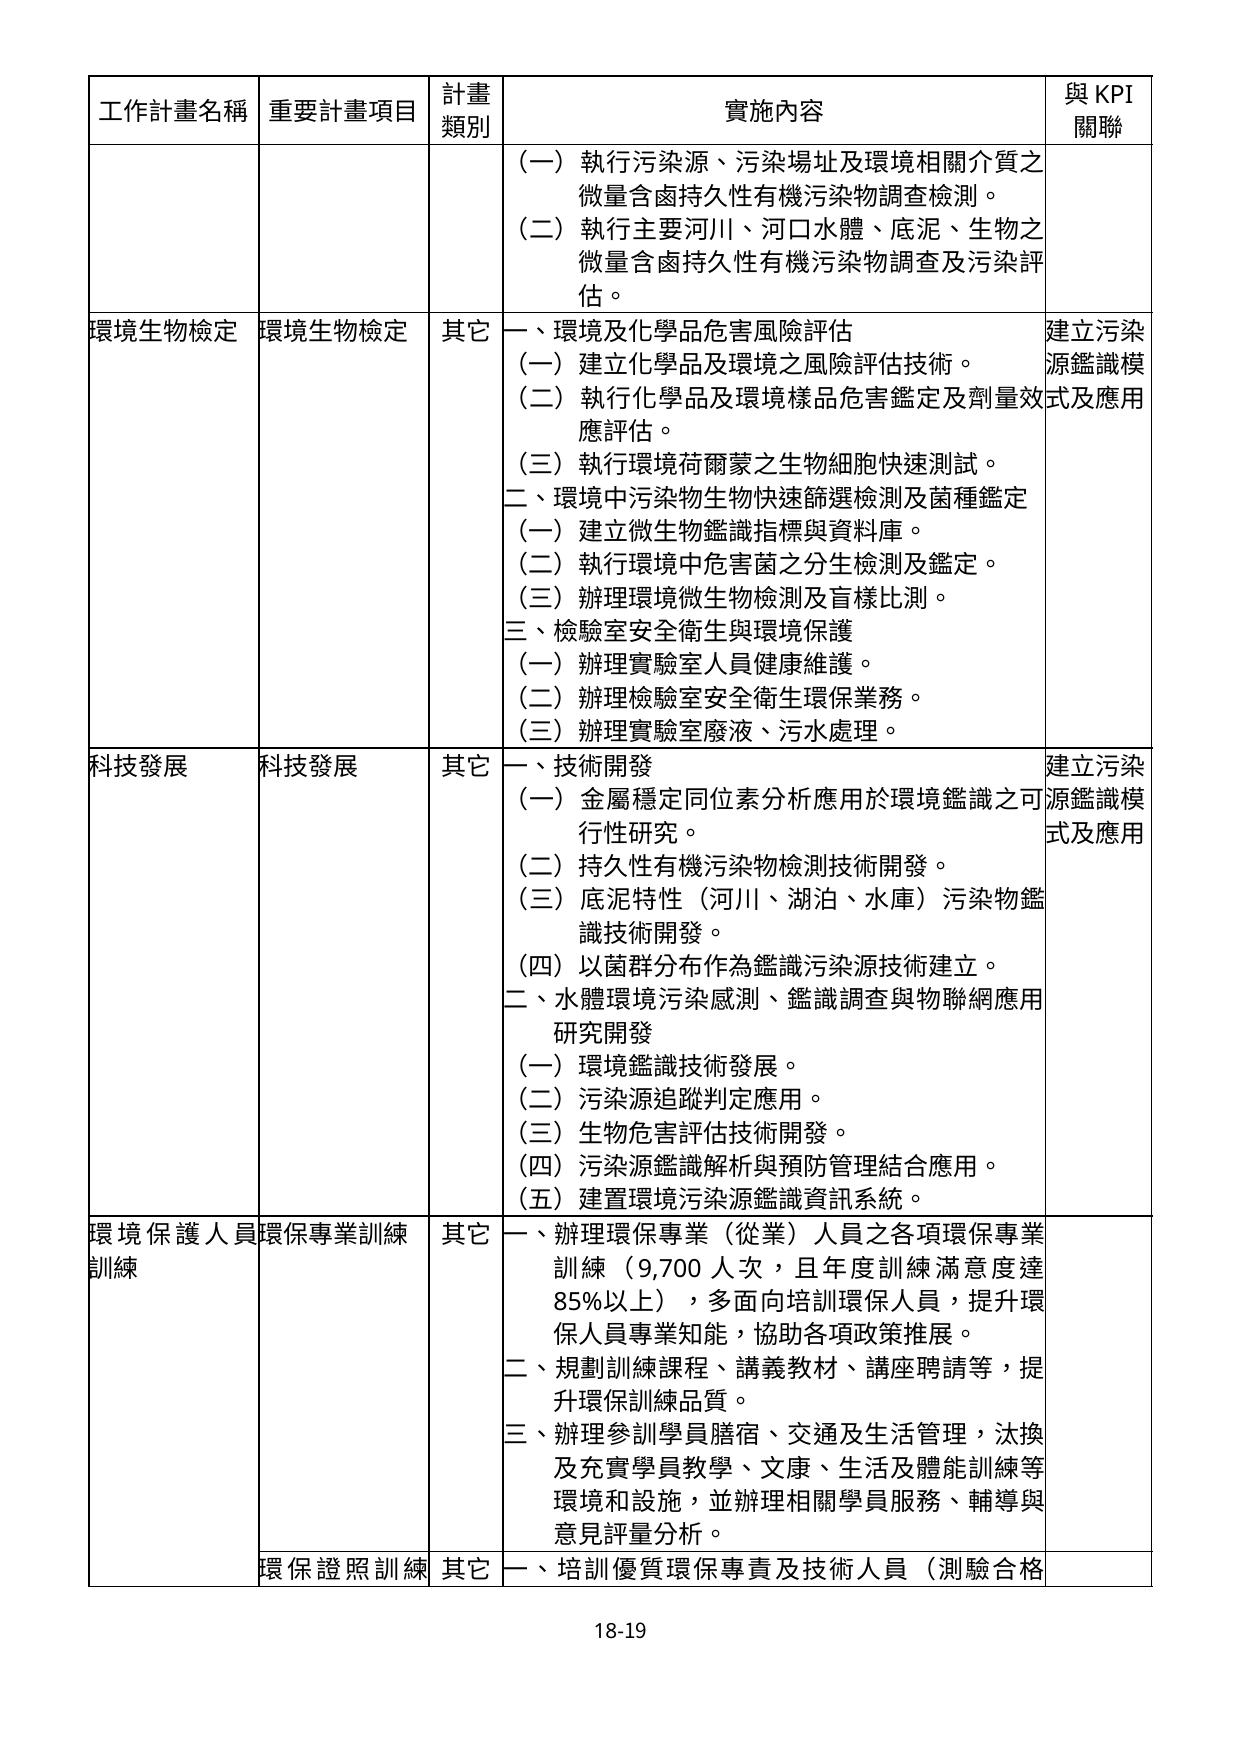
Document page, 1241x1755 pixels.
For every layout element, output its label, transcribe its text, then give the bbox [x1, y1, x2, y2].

table_cell 環境保護人員訓練 [90, 1217, 258, 1586]
table_header 重要計畫項目 [260, 77, 428, 143]
table_cell [90, 145, 258, 312]
table_cell 環保專業訓練 [260, 1217, 428, 1551]
table_cell [430, 145, 502, 312]
table_cell 科技發展 [260, 749, 428, 1215]
table_cell 環境生物檢定 [90, 313, 258, 747]
table_cell [1046, 1552, 1151, 1586]
table_cell 其它 [430, 1552, 502, 1586]
table_cell [260, 145, 428, 312]
table_cell 科技發展 [90, 749, 258, 1215]
table_cell 其它 [430, 749, 502, 1215]
table_header 實施內容 [504, 77, 1045, 143]
table_cell [1046, 145, 1151, 312]
table_cell [1046, 1217, 1151, 1551]
table_cell 建立污染源鑑識模式及應用 [1046, 313, 1151, 747]
table_cell 其它 [430, 313, 502, 747]
table_cell 建立污染源鑑識模式及應用 [1046, 749, 1151, 1215]
table_cell 環保證照訓練 [260, 1552, 428, 1586]
table_cell 一、培訓優質環保專責及技術人員（測驗合格 [504, 1552, 1045, 1586]
table_cell 環境生物檢定 [260, 313, 428, 747]
table_cell 其它 [430, 1217, 502, 1551]
table_header 工作計畫名稱 [90, 77, 258, 143]
table_header 與KPI 關聯 [1046, 77, 1151, 143]
table_cell 一、環境及化學品危害風險評估 （一）建立化學品及環境之風險評估技術。 （二）執行化學品及環境樣品危害鑑定及劑量效應評估。 （三）執行環境荷爾蒙之生物細胞快速測試。 二、環境中污染物生物快速篩選檢測及菌種鑑定 （一）建立微生物鑑識指標與資料庫。 （二）執行環境中危害菌之分生檢測及鑑定。 （三）辦理環境微生物檢測及盲樣比測。 三、檢驗室安全衛生與環境保護 （一）辦理實驗室人員健康維護。 （二）辦理檢驗室安全衛生環保業務。 （三）辦理實驗室廢液、污水處理。 [504, 313, 1045, 747]
table_header 計畫類別 [430, 77, 502, 143]
table_cell 一、辦理環保專業（從業）人員之各項環保專業訓練（9,700人次，且年度訓練滿意度達85%以上），多面向培訓環保人員，提升環保人員專業知能，協助各項政策推展。 二、規劃訓練課程、講義教材、講座聘請等，提升環保訓練品質。 三、辦理參訓學員膳宿、交通及生活管理，汰換及充實學員教學、文康、生活及體能訓練等環境和設施，並辦理相關學員服務、輔導與意見評量分析。 [504, 1217, 1045, 1551]
table_cell 一、技術開發 （一）金屬穩定同位素分析應用於環境鑑識之可行性研究。 （二）持久性有機污染物檢測技術開發。 （三）底泥特性（河川、湖泊、水庫）污染物鑑識技術開發。 （四）以菌群分布作為鑑識污染源技術建立。 二、水體環境污染感測、鑑識調查與物聯網應用研究開發 （一）環境鑑識技術發展。 （二）污染源追蹤判定應用。 （三）生物危害評估技術開發。 （四）污染源鑑識解析與預防管理結合應用。 （五）建置環境污染源鑑識資訊系統。 [504, 749, 1045, 1215]
table_cell （一）執行污染源、污染場址及環境相關介質之微量含鹵持久性有機污染物調查檢測。 （二）執行主要河川、河口水體、底泥、生物之微量含鹵持久性有機污染物調查及污染評估。 [504, 145, 1045, 312]
